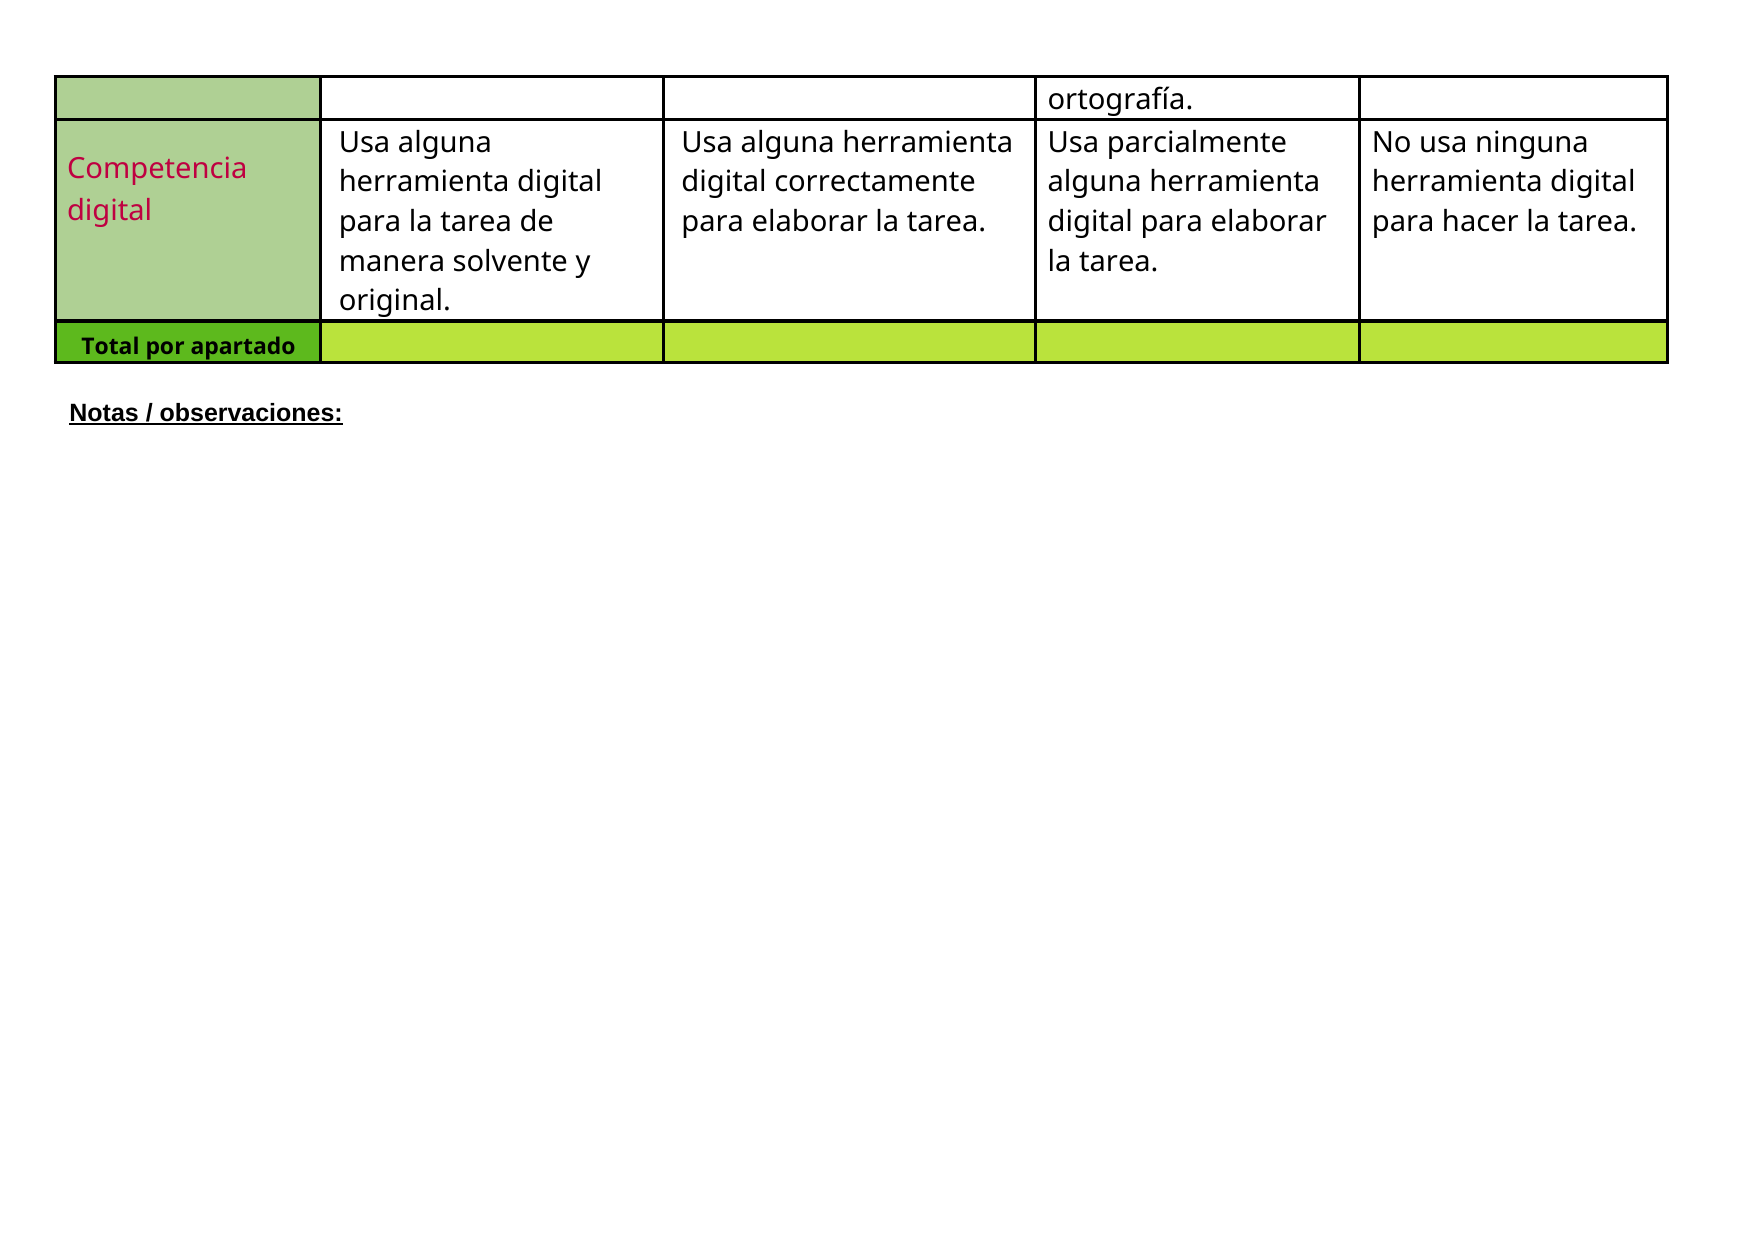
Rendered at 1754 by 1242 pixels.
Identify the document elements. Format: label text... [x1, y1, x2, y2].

table_cell No usa ninguna herramienta digital para hacer la tarea. [1361, 121, 1666, 319]
table_cell [665, 78, 1034, 118]
table_cell [322, 78, 662, 118]
table_cell Usa parcialmente alguna herramienta digital para elaborar la tarea. [1037, 121, 1358, 319]
table_cell Competencia digital [57, 121, 319, 319]
table_cell Total por apartado [57, 323, 319, 361]
table_cell [1361, 78, 1666, 118]
table_cell [1361, 323, 1666, 361]
table_cell [665, 323, 1034, 361]
table_cell [322, 323, 662, 361]
table_cell ortografía. [1037, 78, 1358, 118]
table_cell [1037, 323, 1358, 361]
text Notas / observaciones: [69, 398, 1689, 426]
table_cell Usa alguna herramienta digital para la tarea de manera solvente y original. [322, 121, 662, 319]
table_cell [57, 78, 319, 118]
table_cell Usa alguna herramienta digital correctamente para elaborar la tarea. [665, 121, 1034, 319]
